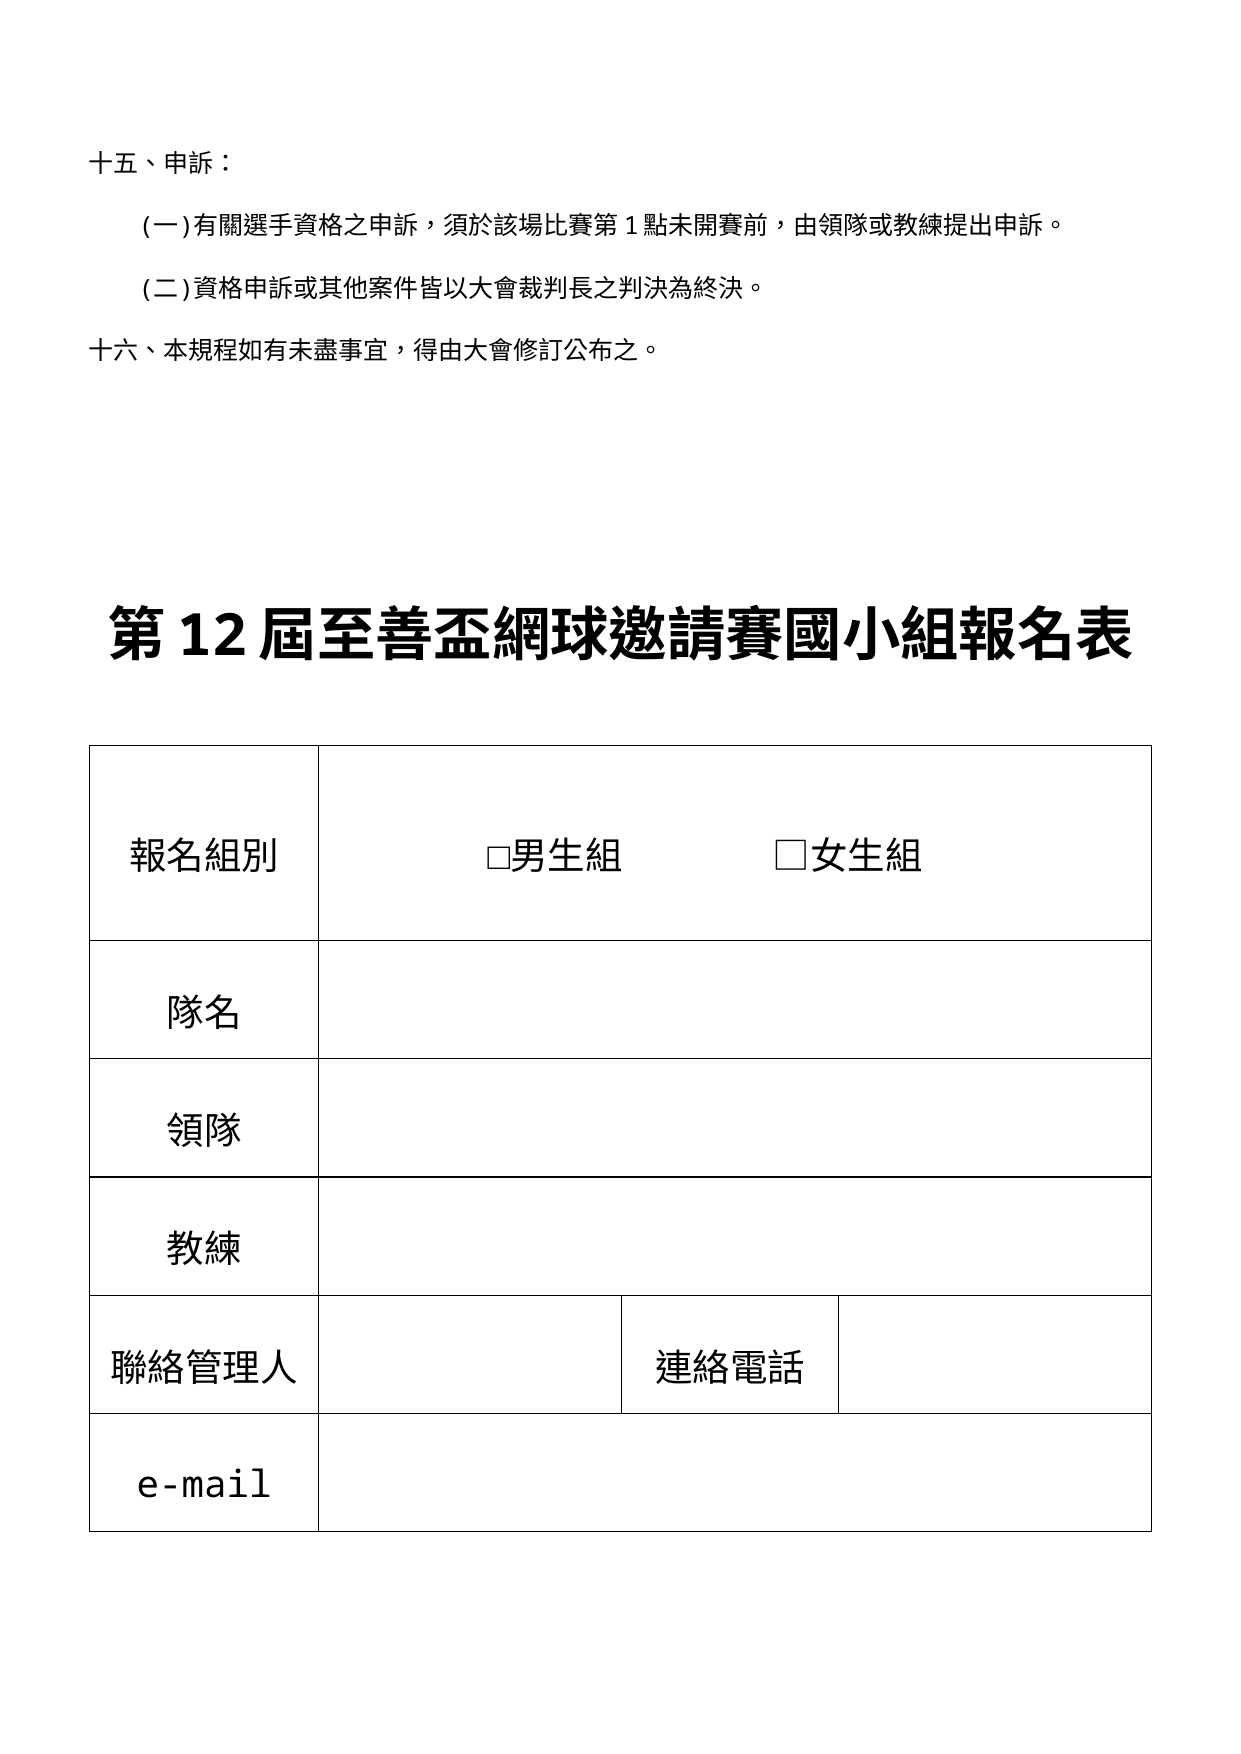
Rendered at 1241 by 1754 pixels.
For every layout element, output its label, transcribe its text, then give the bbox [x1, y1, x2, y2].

table_cell e-mail [90, 1414, 318, 1531]
table_header □男生組 □女生組 [319, 746, 1151, 940]
text 十五、申訴： [89, 119, 1152, 182]
table_cell [319, 1296, 621, 1413]
table_cell [839, 1296, 1151, 1413]
table_cell [319, 1059, 1151, 1176]
text 十六、本規程如有未盡事宜，得由大會修訂公布之。 [89, 307, 1152, 369]
text (二)資格申訴或其他案件皆以大會裁判長之判決為終決。 [139, 244, 1152, 307]
table_cell [319, 1178, 1151, 1294]
text 第12屆至善盃網球邀請賽國小組報名表 [89, 557, 1152, 682]
table_cell 領隊 [90, 1059, 318, 1176]
table_header 報名組別 [90, 746, 318, 940]
table_cell 連絡電話 [622, 1296, 838, 1413]
table_cell [319, 1414, 1151, 1531]
table_cell 聯絡管理人 [90, 1296, 318, 1413]
text (一)有關選手資格之申訴，須於該場比賽第1點未開賽前，由領隊或教練提出申訴。 [139, 182, 1152, 244]
table_cell 隊名 [90, 941, 318, 1058]
table_cell [319, 941, 1151, 1058]
table_cell 教練 [90, 1178, 318, 1294]
